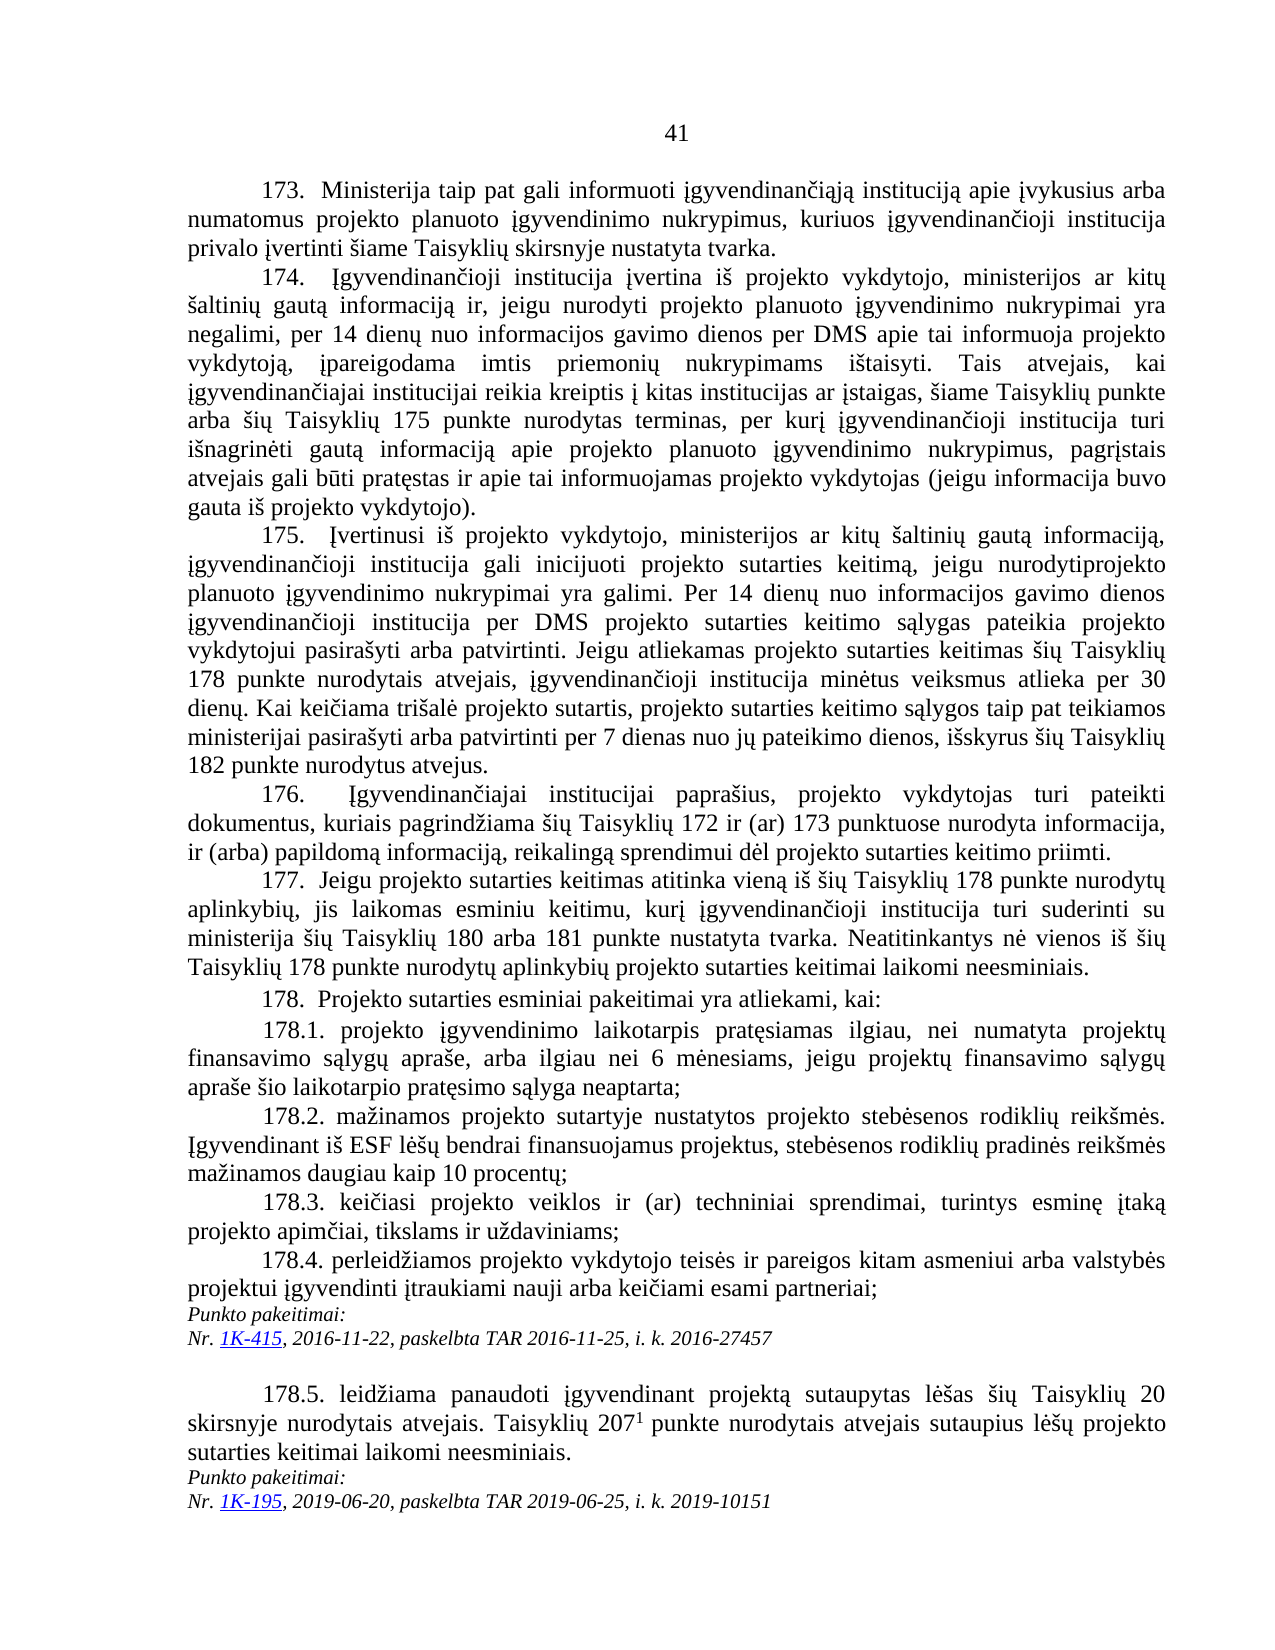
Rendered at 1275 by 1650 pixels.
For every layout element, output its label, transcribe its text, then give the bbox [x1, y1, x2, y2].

text 175. Įvertinusi iš projekto vykdytojo, ministerijos ar kitų šaltinių gautą informaciją, įgyvendinančioji institucija gali inicijuoti projekto sutarties keitimą, jeigu nurodytiprojekto planuoto įgyvendinimo nukrypimai yra galimi. Per 14 dienų nuo informacijos gavimo dienos įgyvendinančioji institucija per DMS projekto sutarties keitimo sąlygas pateikia projekto vykdytojui pasirašyti arba patvirtinti. Jeigu atliekamas projekto sutarties keitimas šių Taisyklių 178 punkte nurodytais atvejais, įgyvendinančioji institucija minėtus veiksmus atlieka per 30 dienų. Kai keičiama trišalė projekto sutartis, projekto sutarties keitimo sąlygos taip pat teikiamos ministerijai pasirašyti arba patvirtinti per 7 dienas nuo jų pateikimo dienos, išskyrus šių Taisyklių 182 punkte nurodytus atvejus. [187, 521, 1167, 779]
text Nr. 1K-415, 2016-11-22, paskelbta TAR 2016-11-25, i. k. 2016-27457 [187, 1326, 1167, 1350]
text 178.4. perleidžiamos projekto vykdytojo teisės ir pareigos kitam asmeniui arba valstybės projektui įgyvendinti įtraukiami nauji arba keičiami esami partneriai; [187, 1245, 1167, 1302]
text 178. Projekto sutarties esminiai pakeitimai yra atliekami, kai: [187, 981, 1167, 1015]
text Punkto pakeitimai: [187, 1465, 1167, 1489]
text 178.1. projekto įgyvendinimo laikotarpis pratęsiamas ilgiau, nei numatyta projektų finansavimo sąlygų apraše, arba ilgiau nei 6 mėnesiams, jeigu projektų finansavimo sąlygų apraše šio laikotarpio pratęsimo sąlyga neaptarta; [187, 1015, 1167, 1101]
text 178.5. leidžiama panaudoti įgyvendinant projektą sutaupytas lėšas šių Taisyklių 20 skirsnyje nurodytais atvejais. Taisyklių 2071 punkte nurodytais atvejais sutaupius lėšų projekto sutarties keitimai laikomi neesminiais. [187, 1379, 1167, 1465]
text 173. Ministerija taip pat gali informuoti įgyvendinančiąją instituciją apie įvykusius arba numatomus projekto planuoto įgyvendinimo nukrypimus, kuriuos įgyvendinančioji institucija privalo įvertinti šiame Taisyklių skirsnyje nustatyta tvarka. [187, 176, 1167, 262]
text Nr. 1K-195, 2019-06-20, paskelbta TAR 2019-06-25, i. k. 2019-10151 [187, 1489, 1167, 1513]
text 178.3. keičiasi projekto veiklos ir (ar) techniniai sprendimai, turintys esminę įtaką projekto apimčiai, tikslams ir uždaviniams; [187, 1187, 1167, 1245]
text 177. Jeigu projekto sutarties keitimas atitinka vieną iš šių Taisyklių 178 punkte nurodytų aplinkybių, jis laikomas esminiu keitimu, kurį įgyvendinančioji institucija turi suderinti su ministerija šių Taisyklių 180 arba 181 punkte nustatyta tvarka. Neatitinkantys nė vienos iš šių Taisyklių 178 punkte nurodytų aplinkybių projekto sutarties keitimai laikomi neesminiais. [187, 866, 1167, 981]
text Punkto pakeitimai: [187, 1302, 1167, 1326]
text 174. Įgyvendinančioji institucija įvertina iš projekto vykdytojo, ministerijos ar kitų šaltinių gautą informaciją ir, jeigu nurodyti projekto planuoto įgyvendinimo nukrypimai yra negalimi, per 14 dienų nuo informacijos gavimo dienos per DMS apie tai informuoja projekto vykdytoją, įpareigodama imtis priemonių nukrypimams ištaisyti. Tais atvejais, kai įgyvendinančiajai institucijai reikia kreiptis į kitas institucijas ar įstaigas, šiame Taisyklių punkte arba šių Taisyklių 175 punkte nurodytas terminas, per kurį įgyvendinančioji institucija turi išnagrinėti gautą informaciją apie projekto planuoto įgyvendinimo nukrypimus, pagrįstais atvejais gali būti pratęstas ir apie tai informuojamas projekto vykdytojas (jeigu informacija buvo gauta iš projekto vykdytojo). [187, 262, 1167, 521]
text 176. Įgyvendinančiajai institucijai paprašius, projekto vykdytojas turi pateikti dokumentus, kuriais pagrindžiama šių Taisyklių 172 ir (ar) 173 punktuose nurodyta informacija, ir (arba) papildomą informaciją, reikalingą sprendimui dėl projekto sutarties keitimo priimti. [187, 779, 1167, 866]
text 178.2. mažinamos projekto sutartyje nustatytos projekto stebėsenos rodiklių reikšmės. Įgyvendinant iš ESF lėšų bendrai finansuojamus projektus, stebėsenos rodiklių pradinės reikšmės mažinamos daugiau kaip 10 procentų; [187, 1101, 1167, 1187]
